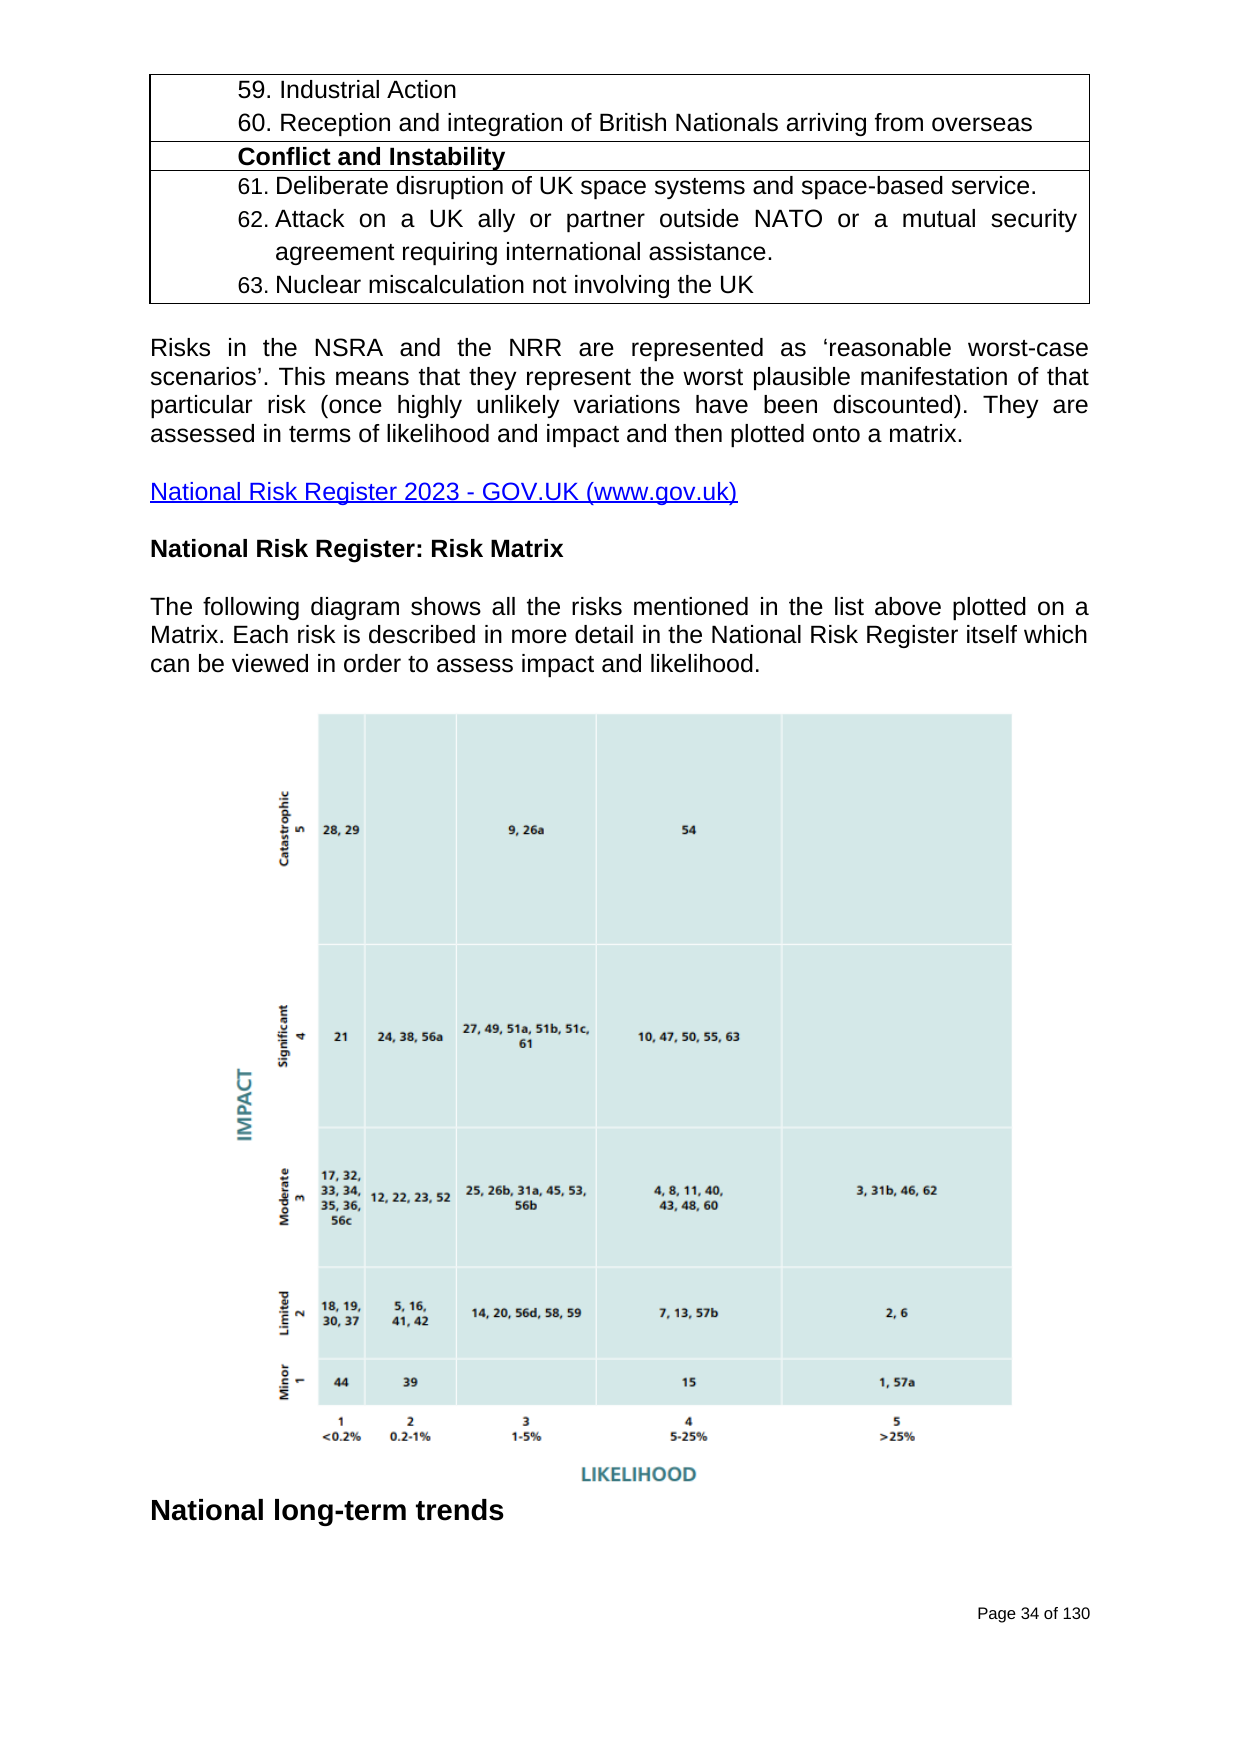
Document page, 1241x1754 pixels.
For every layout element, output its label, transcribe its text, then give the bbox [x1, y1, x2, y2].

text National Risk Register 2023 - GOV.UK (www.gov.uk) [150, 477, 1090, 505]
table_cell Deliberate disruption of UK space systems and space-based service. Attack on a UK ally or partner outside NATO or a mutual security agreement requiring international assistance. Nuclear miscalculation not involving the UK [151, 171, 1089, 303]
text National Risk Register: Risk Matrix [150, 534, 1090, 563]
table_cell 59. Industrial Action 60. Reception and integration of British Nationals arriving from overseas [151, 75, 1089, 141]
text Risks in the NSRA and the NRR are represented as ‘reasonable worst-case scenarios’. This means that they represent the worst plausible manifestation of that particular risk (once highly unlikely variations have been discounted). They are assessed in terms of likelihood and impact and then plotted onto a matrix. [150, 333, 1090, 448]
text The following diagram shows all the risks mentioned in the list above plotted on a Matrix. Each risk is described in more detail in the National Risk Register itself which can be viewed in order to assess impact and likelihood. [150, 592, 1090, 678]
table_cell Conflict and Instability [151, 142, 1089, 170]
text National long-term trends [150, 1493, 1090, 1527]
